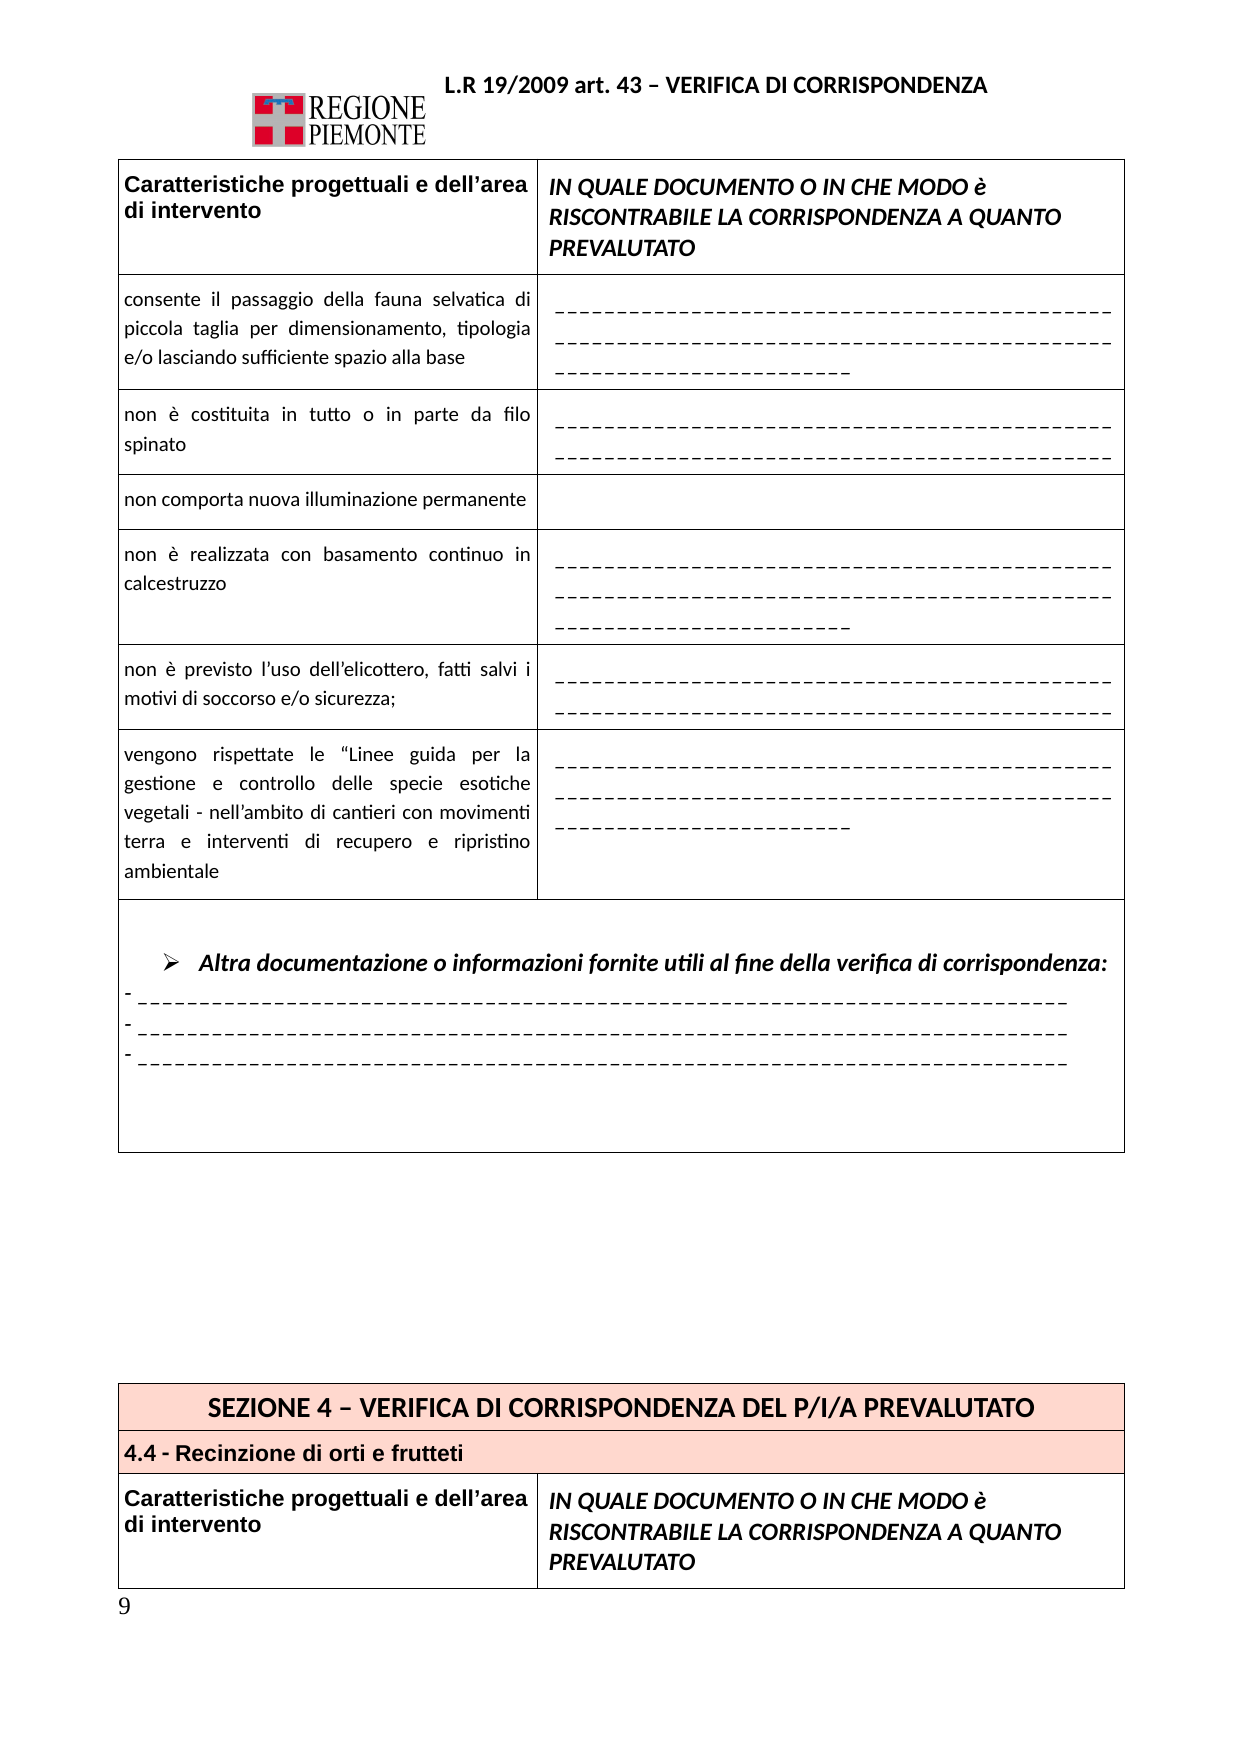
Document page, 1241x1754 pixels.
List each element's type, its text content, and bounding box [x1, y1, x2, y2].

table_cell non è realizzata con basamento continuo in calcestruzzo [119, 530, 537, 644]
table_cell __________________________________________________________________________________________________________________ [538, 275, 1124, 389]
table_cell Caratteristiche progettuali e dell’area di intervento [119, 1474, 537, 1588]
table_cell non è costituita in tutto o in parte da filo spinato [119, 390, 537, 474]
table_cell non comporta nuova illuminazione permanente [119, 475, 537, 529]
table_header SEZIONE 4 – VERIFICA DI CORRISPONDENZA DEL P/I/A PREVALUTATO [119, 1384, 1124, 1430]
table_cell vengono rispettate le “Linee guida per la gestione e controllo delle specie esotiche vegetali - nell’ambito di cantieri con movimenti terra e interventi di recupero e ripristino ambientale [119, 730, 537, 898]
table_cell __________________________________________________________________________________________ [538, 645, 1124, 729]
table_cell IN QUALE DOCUMENTO O IN CHE MODO è RISCONTRABILE LA CORRISPONDENZA A QUANTO PREVALUTATO [538, 160, 1124, 274]
table_cell __________________________________________________________________________________________________________________ [538, 530, 1124, 644]
table_cell IN QUALE DOCUMENTO O IN CHE MODO è RISCONTRABILE LA CORRISPONDENZA A QUANTO PREVALUTATO [538, 1474, 1124, 1588]
table_cell __________________________________________________________________________________________________________________ [538, 730, 1124, 898]
table_cell 4.4 - Recinzione di orti e frutteti [119, 1431, 1124, 1473]
table_cell __________________________________________________________________________________________ [538, 390, 1124, 474]
table_cell Caratteristiche progettuali e dell’area di intervento [119, 160, 537, 274]
table_cell consente il passaggio della fauna selvatica di piccola taglia per dimensionamento, tipologia e/o lasciando sufficiente spazio alla base [119, 275, 537, 389]
table_cell non è previsto l’uso dell’elicottero, fatti salvi i motivi di soccorso e/o sicurezza; [119, 645, 537, 729]
table_cell [538, 475, 1124, 529]
table_cell Altra documentazione o informazioni fornite utili al fine della verifica di corrispondenza: - ___________________________________________________________________________ - ___________________________________________________________________________ - ___________________________________________________________________________ [119, 900, 1124, 1152]
